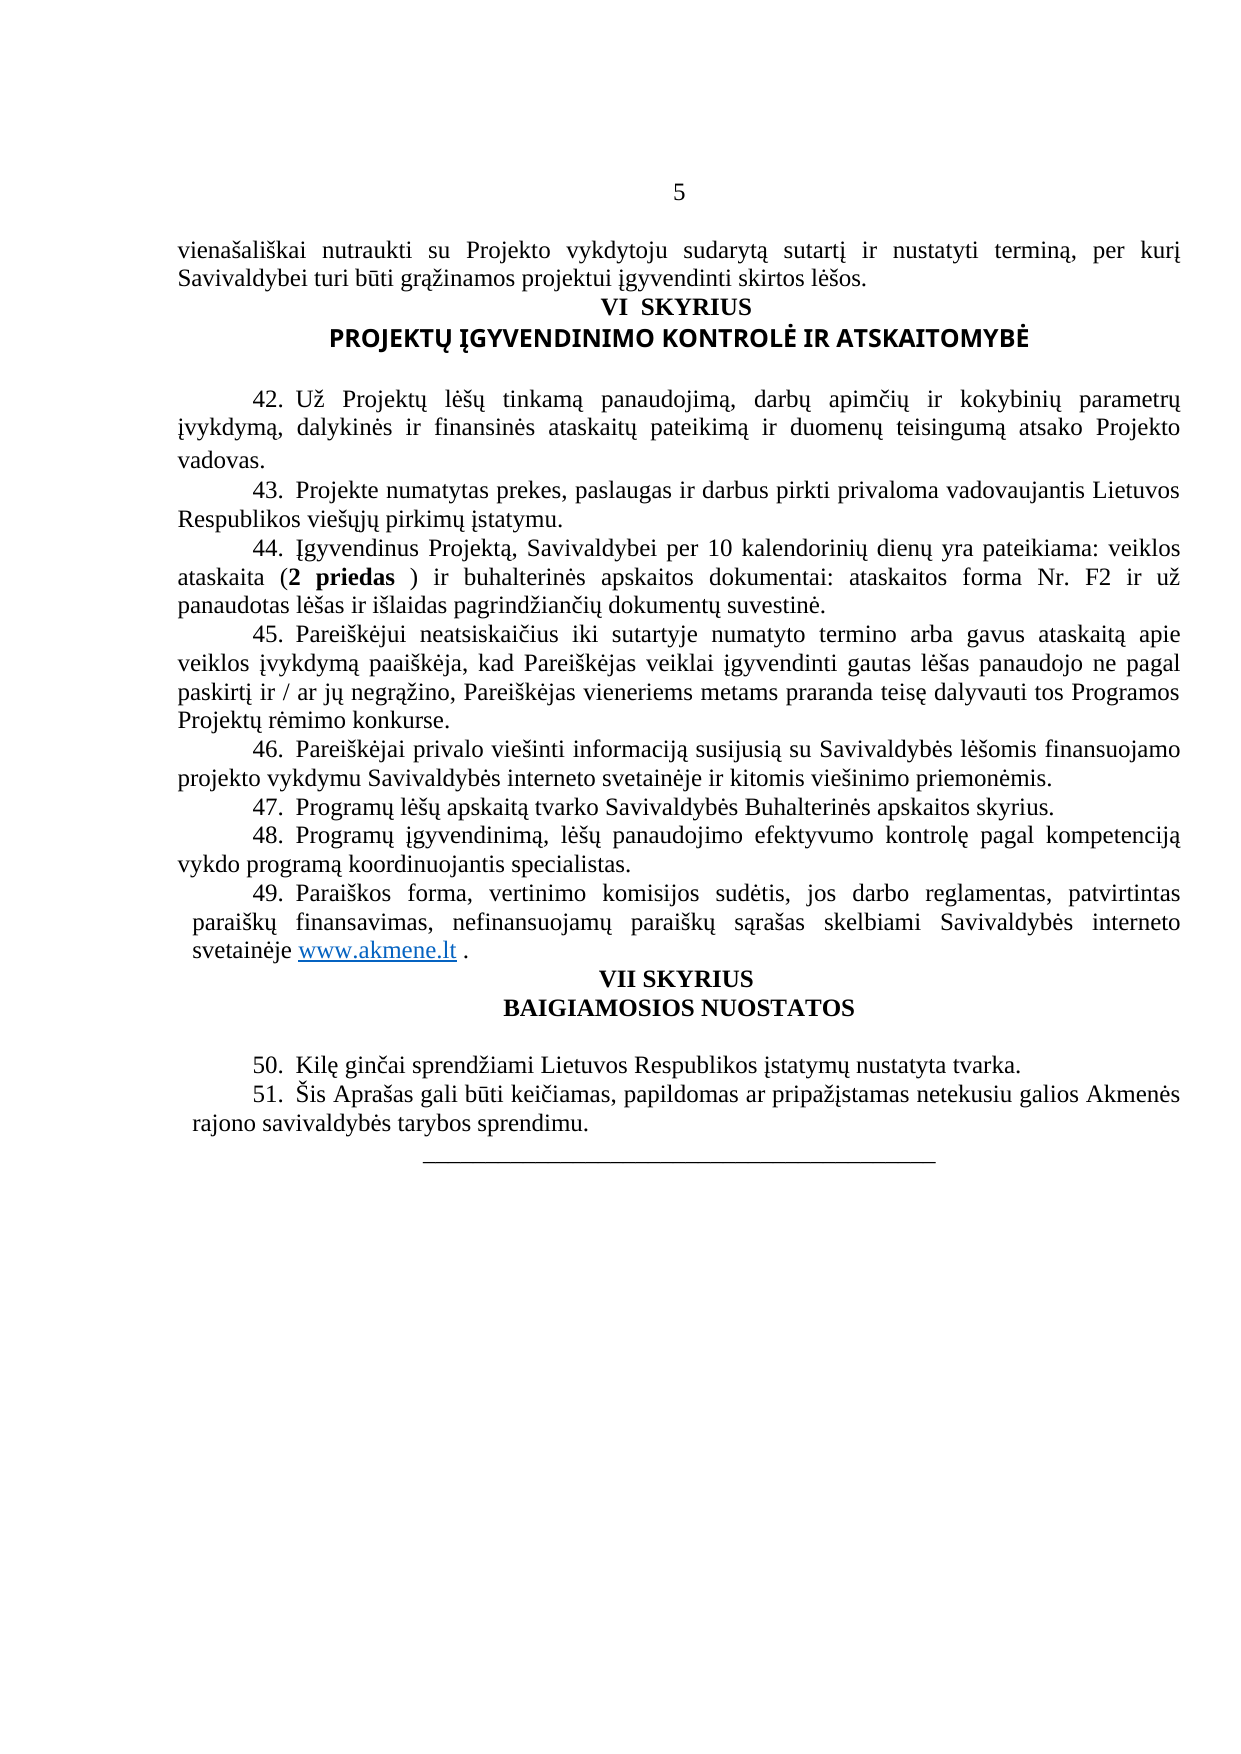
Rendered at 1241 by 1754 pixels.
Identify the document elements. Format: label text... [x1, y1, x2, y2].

text 48. Programų įgyvendinimą, lėšų panaudojimo efektyvumo kontrolę pagal kompetenciją vykdo programą koordinuojantis specialistas. [177, 820, 1181, 878]
text VII SKYRIUS [177, 964, 1181, 993]
text PROJEKTŲ ĮGYVENDINIMO KONTROLĖ IR ATSKAITOMYBĖ [177, 321, 1181, 355]
text 46. Pareiškėjai privalo viešinti informaciją susijusią su Savivaldybės lėšomis finansuojamo projekto vykdymu Savivaldybės interneto svetainėje ir kitomis viešinimo priemonėmis. [177, 734, 1181, 792]
text 51. Šis Aprašas gali būti keičiamas, papildomas ar pripažįstamas netekusiu galios Akmenės rajono savivaldybės tarybos sprendimu. [192, 1079, 1181, 1137]
text vienašališkai nutraukti su Projekto vykdytoju sudarytą sutartį ir nustatyti terminą, per kurį Savivaldybei turi būti grąžinamos projektui įgyvendinti skirtos lėšos. [177, 235, 1181, 292]
text 50. Kilę ginčai sprendžiami Lietuvos Respublikos įstatymų nustatyta tvarka. [192, 1050, 1181, 1079]
text 45. Pareiškėjui neatsiskaičius iki sutartyje numatyto termino arba gavus ataskaitą apie veiklos įvykdymą paaiškėja, kad Pareiškėjas veiklai įgyvendinti gautas lėšas panaudojo ne pagal paskirtį ir / ar jų negrąžino, Pareiškėjas vieneriems metams praranda teisę dalyvauti tos Programos Projektų rėmimo konkurse. [177, 619, 1181, 734]
text BAIGIAMOSIOS NUOSTATOS [177, 993, 1181, 1022]
text _________________________________________ [177, 1137, 1181, 1165]
text 42. Už Projektų lėšų tinkamą panaudojimą, darbų apimčių ir kokybinių parametrų įvykdymą, dalykinės ir finansinės ataskaitų pateikimą ir duomenų teisingumą atsako Projekto vadovas. [177, 384, 1181, 475]
text 44. Įgyvendinus Projektą, Savivaldybei per 10 kalendorinių dienų yra pateikiama: veiklos ataskaita (2 priedas ) ir buhalterinės apskaitos dokumentai: ataskaitos forma Nr. F2 ir už panaudotas lėšas ir išlaidas pagrindžiančių dokumentų suvestinė. [177, 533, 1181, 619]
text VI SKYRIUS [177, 292, 1181, 321]
text 43. Projekte numatytas prekes, paslaugas ir darbus pirkti privaloma vadovaujantis Lietuvos Respublikos viešųjų pirkimų įstatymu. [177, 475, 1181, 533]
text 49. Paraiškos forma, vertinimo komisijos sudėtis, jos darbo reglamentas, patvirtintas paraiškų finansavimas, nefinansuojamų paraiškų sąrašas skelbiami Savivaldybės interneto svetainėje www.akmene.lt . [192, 878, 1181, 964]
text 47. Programų lėšų apskaitą tvarko Savivaldybės Buhalterinės apskaitos skyrius. [177, 792, 1181, 820]
